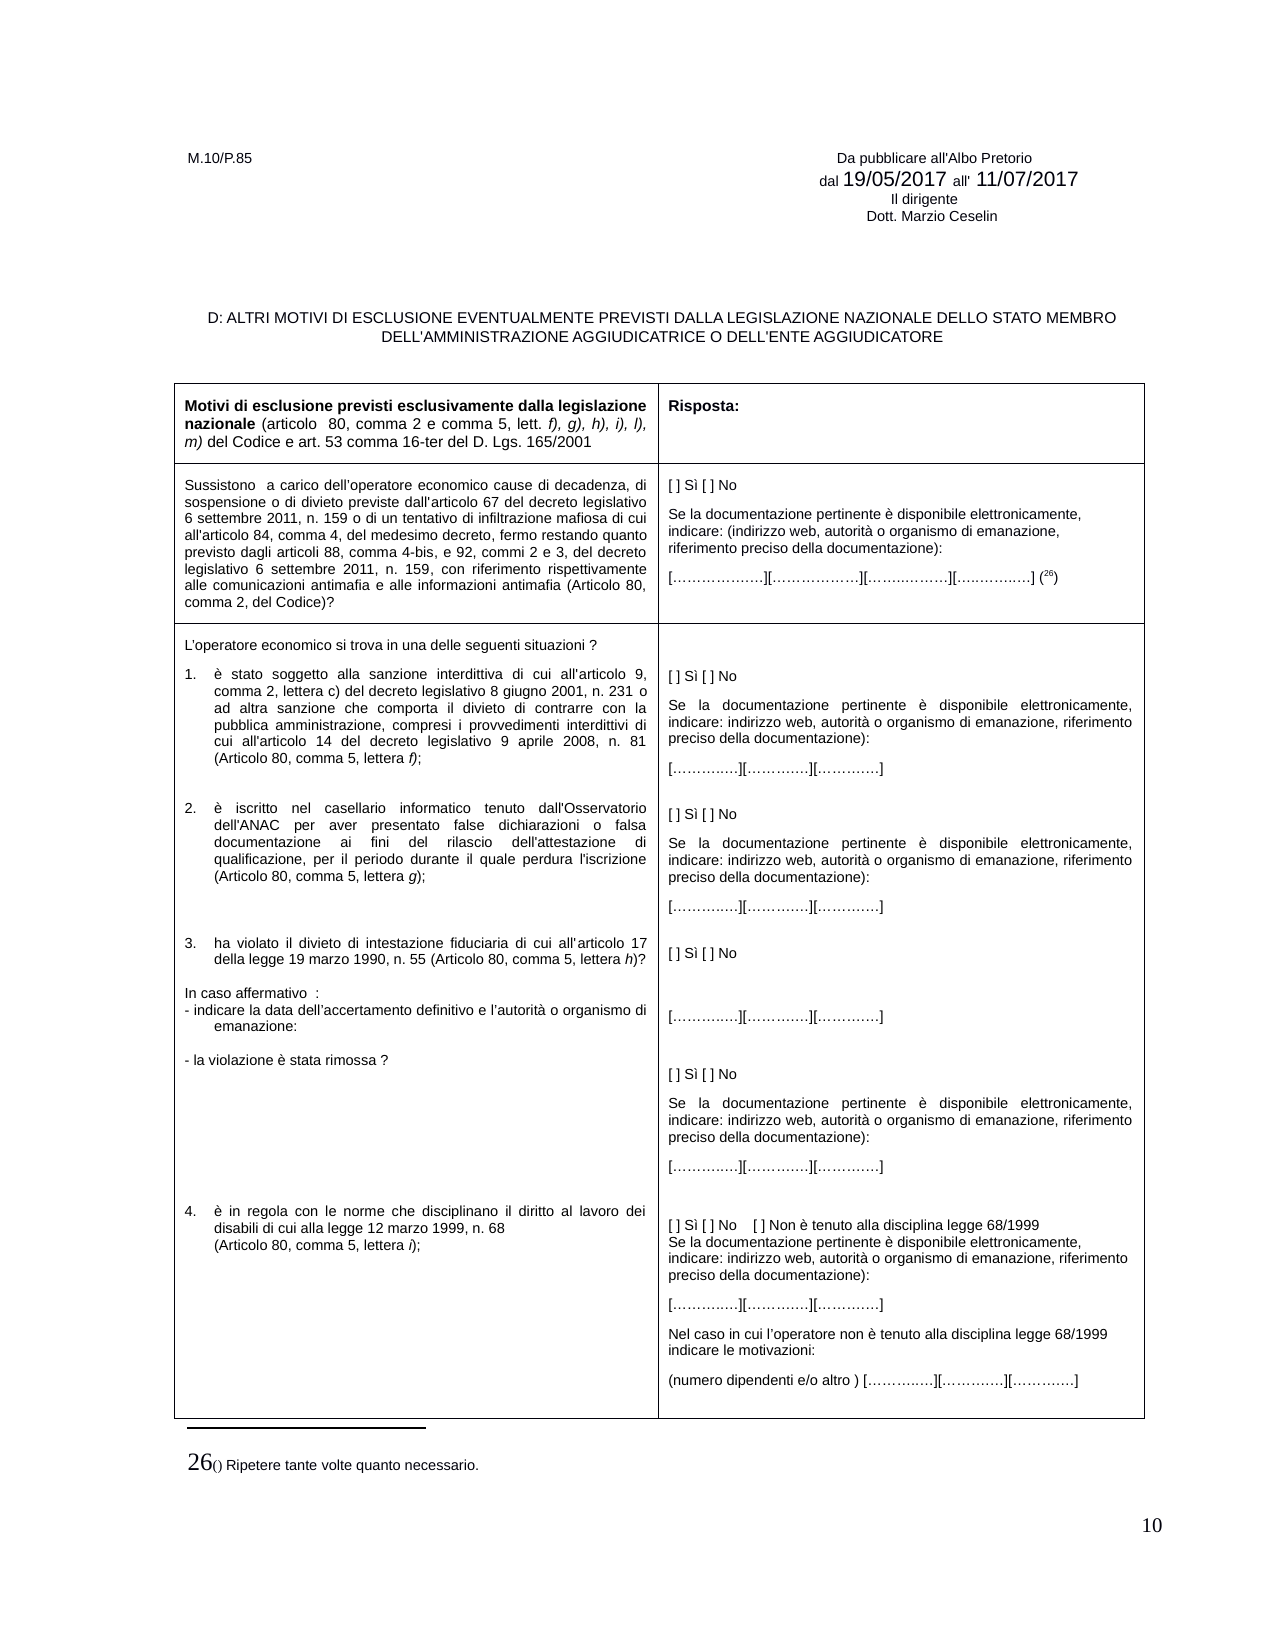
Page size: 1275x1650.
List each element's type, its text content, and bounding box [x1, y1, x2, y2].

table_cell Sussistono a carico dell’operatore economico cause di decadenza, di sospensione o di divieto previste dall'articolo 67 del decreto legislativo 6 settembre 2011, n. 159 o di un tentativo di infiltrazione mafiosa di cui all'articolo 84, comma 4, del medesimo decreto, fermo restando quanto previsto dagli articoli 88, comma 4-bis, e 92, commi 2 e 3, del decreto legislativo 6 settembre 2011, n. 159, con riferimento rispettivamente alle comunicazioni antimafia e alle informazioni antimafia (Articolo 80, comma 2, del Codice)? [175, 464, 658, 623]
table_cell [ ] Sì [ ] No Se la documentazione pertinente è disponibile elettronicamente, indicare: indirizzo web, autorità o organismo di emanazione, riferimento preciso della documentazione): [………..…][……….…][……….…] [ ] Sì [ ] No Se la documentazione pertinente è disponibile elettronicamente, indicare: indirizzo web, autorità o organismo di emanazione, riferimento preciso della documentazione): [………..…][……….…][……….…] [ ] Sì [ ] No [………..…][……….…][……….…] [ ] Sì [ ] No Se la documentazione pertinente è disponibile elettronicamente, indicare: indirizzo web, autorità o organismo di emanazione, riferimento preciso della documentazione): [………..…][……….…][……….…] [ ] Sì [ ] No [ ] Non è tenuto alla disciplina legge 68/1999 Se la documentazione pertinente è disponibile elettronicamente, indicare: indirizzo web, autorità o organismo di emanazione, riferimento preciso della documentazione): [………..…][……….…][……….…] Nel caso in cui l’operatore non è tenuto alla disciplina legge 68/1999 indicare le motivazioni: (numero dipendenti e/o altro ) [………..…][……….…][……….…] [659, 624, 1144, 1418]
title D: Altri motivi di esclusione eventualmente previsti dalla legislazione nazionale dello Stato membro dell'amministrazione aggiudicatrice o dell'ente aggiudicatore [187, 309, 1137, 345]
table_cell L’operatore economico si trova in una delle seguenti situazioni ? è stato soggetto alla sanzione interdittiva di cui all'articolo 9, comma 2, lettera c) del decreto legislativo 8 giugno 2001, n. 231 o ad altra sanzione che comporta il divieto di contrarre con la pubblica amministrazione, compresi i provvedimenti interdittivi di cui all'articolo 14 del decreto legislativo 9 aprile 2008, n. 81 (Articolo 80, comma 5, lettera f); è iscritto nel casellario informatico tenuto dall'Osservatorio dell'ANAC per aver presentato false dichiarazioni o falsa documentazione ai fini del rilascio dell'attestazione di qualificazione, per il periodo durante il quale perdura l'iscrizione (Articolo 80, comma 5, lettera g); ha violato il divieto di intestazione fiduciaria di cui all'articolo 17 della legge 19 marzo 1990, n. 55 (Articolo 80, comma 5, lettera h)? In caso affermativo : - indicare la data dell’accertamento definitivo e l’autorità o organismo di emanazione: - la violazione è stata rimossa ? è in regola con le norme che disciplinano il diritto al lavoro dei disabili di cui alla legge 12 marzo 1999, n. 68 (Articolo 80, comma 5, lettera i); è stato vittima dei reati previsti e puniti dagli articoli 317 e 629 del codice penale aggravati ai sensi dell'articolo 7 del decreto-legge 13 maggio 1991, n. 152, convertito, con modificazioni, dalla legge 12 luglio 1991, n. 203? In caso affermativo: - ha denunciato i fatti all’autorità giudiziaria? - ricorrono i casi previsti all’articolo 4, primo comma, della Legge 24 novembre 1981, n. 689 (articolo 80, comma 5, lettera l) ? si trova rispetto ad un altro partecipante alla medesima procedura di affidamento, in una situazione di controllo di cui all'articolo 2359 del codice civile o in una qualsiasi relazione, anche di fatto, se la situazione di controllo o la relazione comporti che le offerte sono imputabili ad un unico centro decisionale (articolo 80, comma 5, lettera m)? [175, 624, 658, 1418]
table_header Motivi di esclusione previsti esclusivamente dalla legislazione nazionale (articolo 80, comma 2 e comma 5, lett. f), g), h), i), l), m) del Codice e art. 53 comma 16-ter del D. Lgs. 165/2001 [175, 384, 658, 463]
table_cell [ ] Sì [ ] No Se la documentazione pertinente è disponibile elettronicamente, indicare: (indirizzo web, autorità o organismo di emanazione, riferimento preciso della documentazione): […………….…][………………][……..………][…..……..…] () [659, 464, 1144, 623]
table_header Risposta: [659, 384, 1144, 463]
